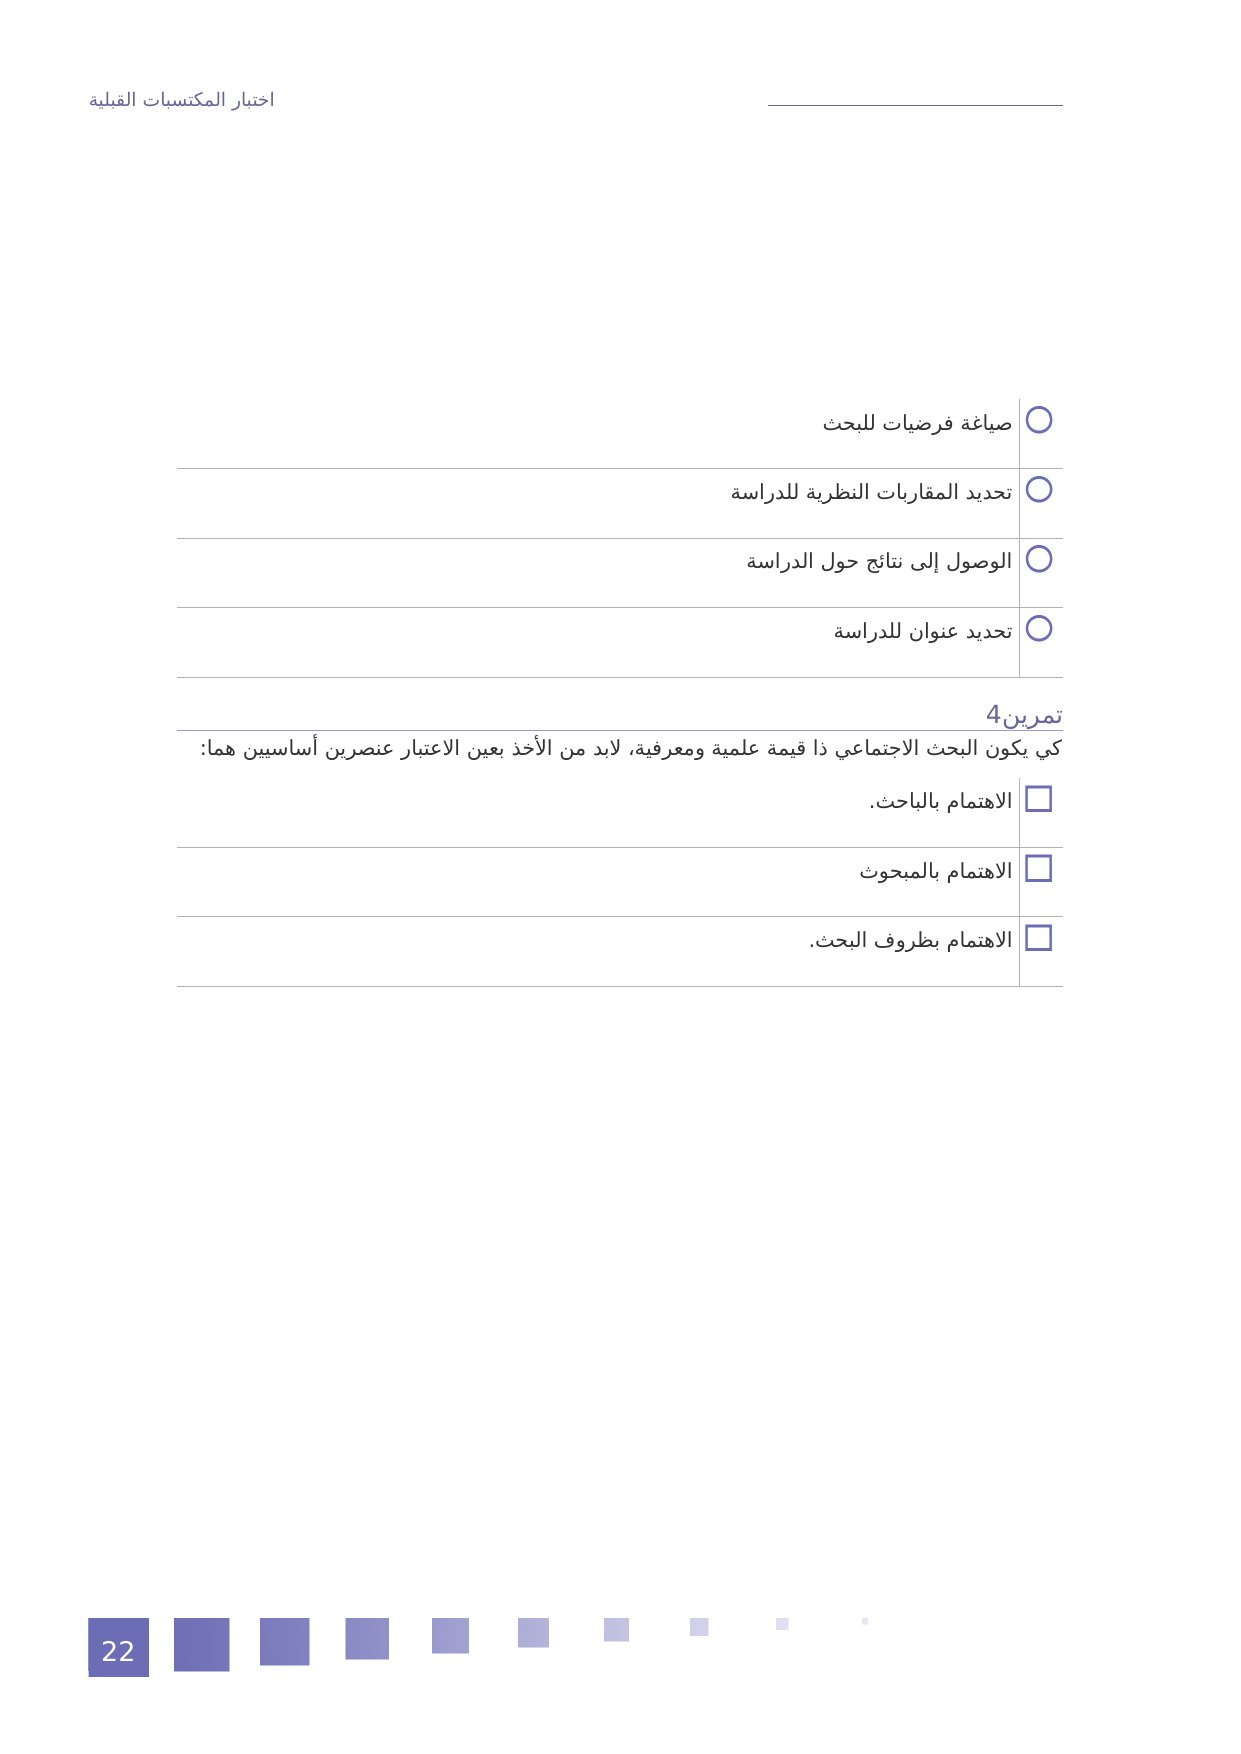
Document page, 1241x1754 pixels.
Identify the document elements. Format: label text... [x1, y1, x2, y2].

picture [1024, 613, 1054, 643]
table_cell [1020, 883, 1063, 916]
table_header [1020, 399, 1063, 468]
table_header الاهتمام بالباحث. [177, 778, 1019, 847]
title تمرين4 [177, 701, 1063, 730]
table_header [1020, 778, 1063, 783]
picture [1024, 922, 1054, 952]
table_cell الاهتمام بظروف البحث. [177, 917, 1019, 986]
picture [88, 1618, 1063, 1677]
picture [1024, 543, 1054, 574]
text كي يكون البحث الاجتماعي ذا قيمة علمية ومعرفية، لابد من الأخذ بعين الاعتبار عنصرين أساسيين هما: [177, 736, 1063, 760]
table_cell [1020, 539, 1063, 607]
picture [1024, 404, 1054, 435]
table_cell [1020, 469, 1063, 538]
table_cell تحديد عنوان للدراسة [177, 608, 1019, 677]
table_cell [1020, 923, 1063, 986]
table_cell الاهتمام بالمبحوث [177, 848, 1019, 916]
table_cell [1020, 848, 1063, 882]
table_cell تحديد المقاربات النظرية للدراسة [177, 469, 1019, 538]
picture [1024, 474, 1054, 504]
table_cell [1020, 608, 1063, 677]
picture [1024, 783, 1054, 813]
table_cell الوصول إلى نتائج حول الدراسة [177, 539, 1019, 607]
table_cell [1020, 917, 1063, 922]
picture [1024, 852, 1054, 883]
table_header [1020, 784, 1063, 847]
table_header صياغة فرضيات للبحث [177, 399, 1019, 468]
